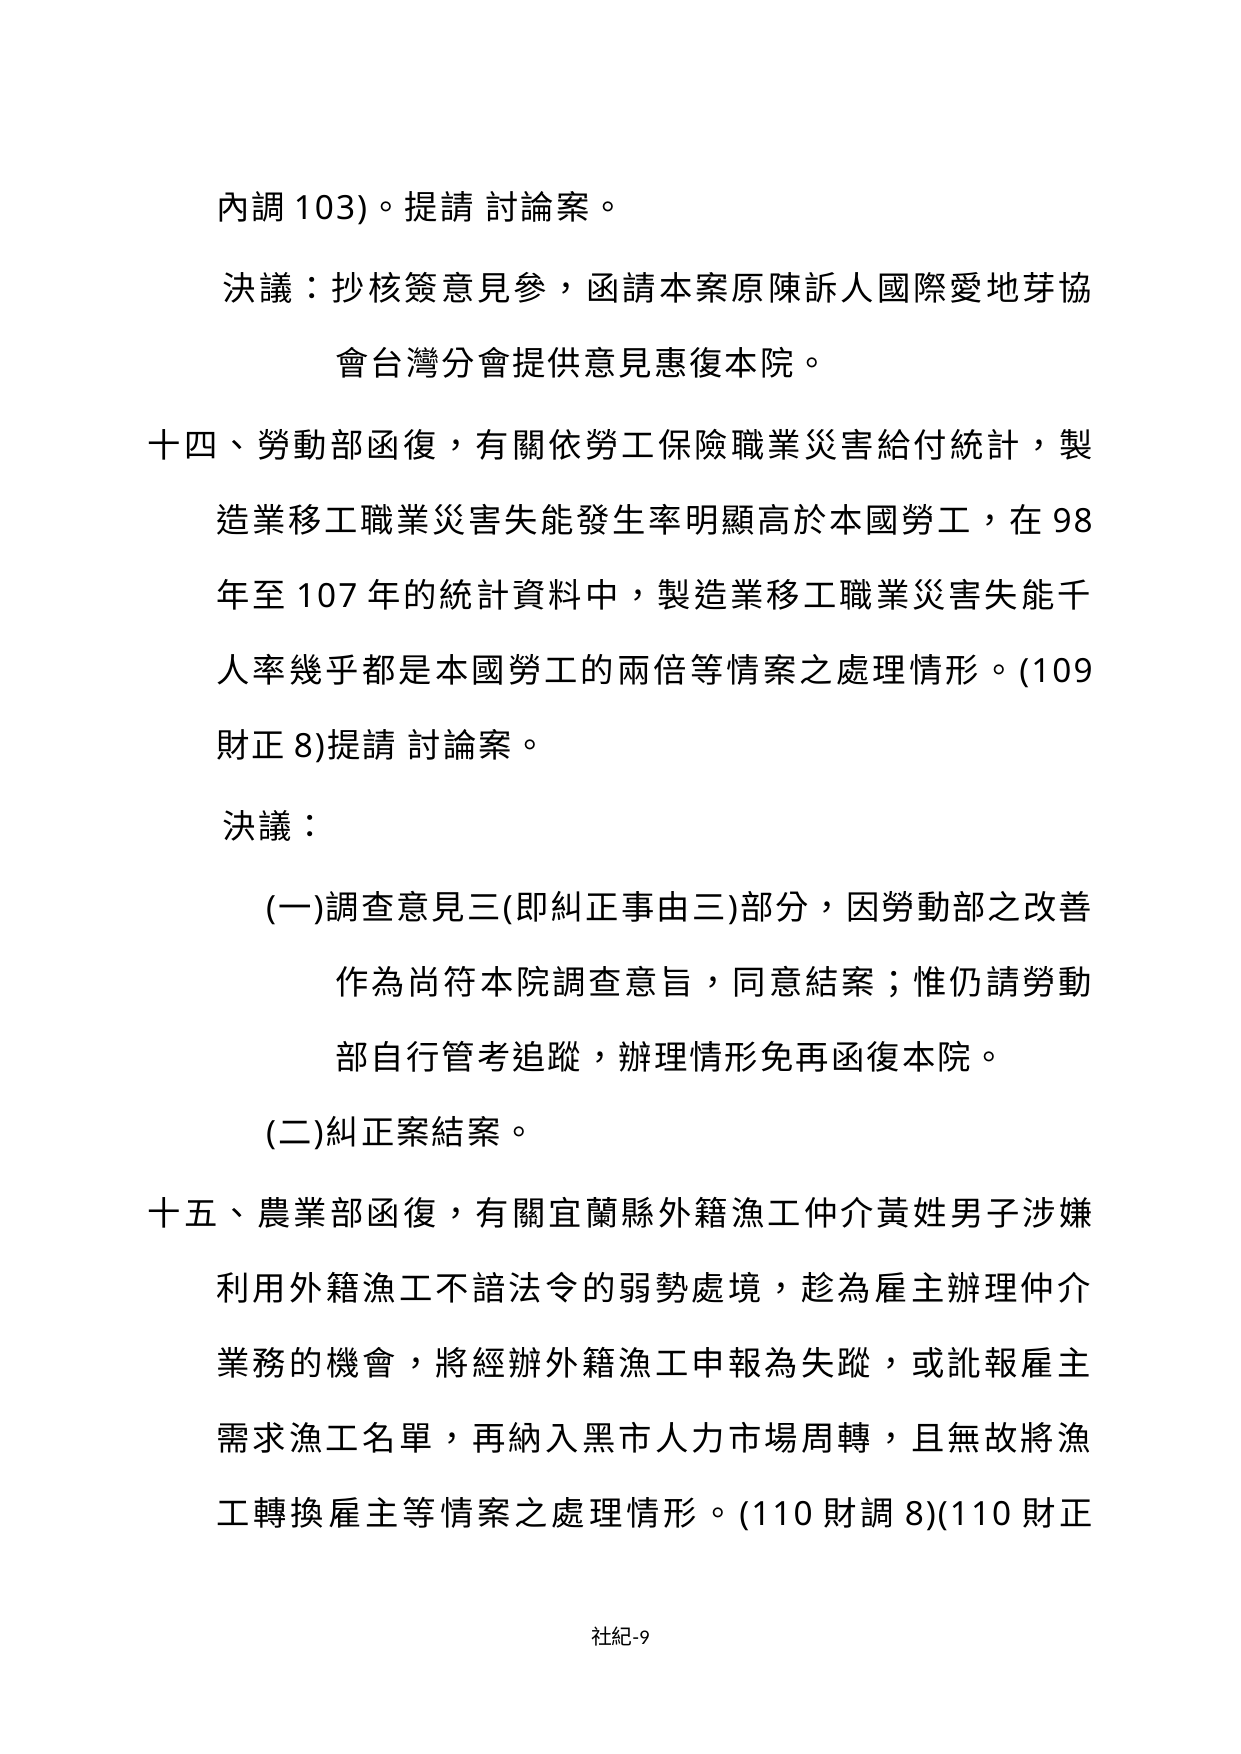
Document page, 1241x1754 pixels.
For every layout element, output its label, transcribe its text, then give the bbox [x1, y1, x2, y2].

text 決議： [214, 784, 1101, 863]
text (二)糾正案結案。 [258, 1089, 1101, 1170]
text 十四、勞動部函復，有關依勞工保險職業災害給付統計，製造業移工職業災害失能發生率明顯高於本國勞工，在98年至107年的統計資料中，製造業移工職業災害失能千人率幾乎都是本國勞工的兩倍等情案之處理情形。(109財正8)提請 討論案。 [139, 403, 1101, 782]
text 十五、農業部函復，有關宜蘭縣外籍漁工仲介黃姓男子涉嫌利用外籍漁工不諳法令的弱勢處境，趁為雇主辦理仲介業務的機會，將經辦外籍漁工申報為失蹤，或訛報雇主需求漁工名單，再納入黑市人力市場周轉，且無故將漁工轉換雇主等情案之處理情形。(110財調8)(110財正 [139, 1172, 1101, 1551]
text 決議：抄核簽意見參，函請本案原陳訴人國際愛地芽協會台灣分會提供意見惠復本院。 [214, 247, 1101, 401]
text (一)調查意見三(即糾正事由三)部分，因勞動部之改善作為尚符本院調查意旨，同意結案；惟仍請勞動部自行管考追蹤，辦理情形免再函復本院。 [258, 866, 1101, 1089]
text 內調103)。提請 討論案。 [139, 166, 1101, 245]
